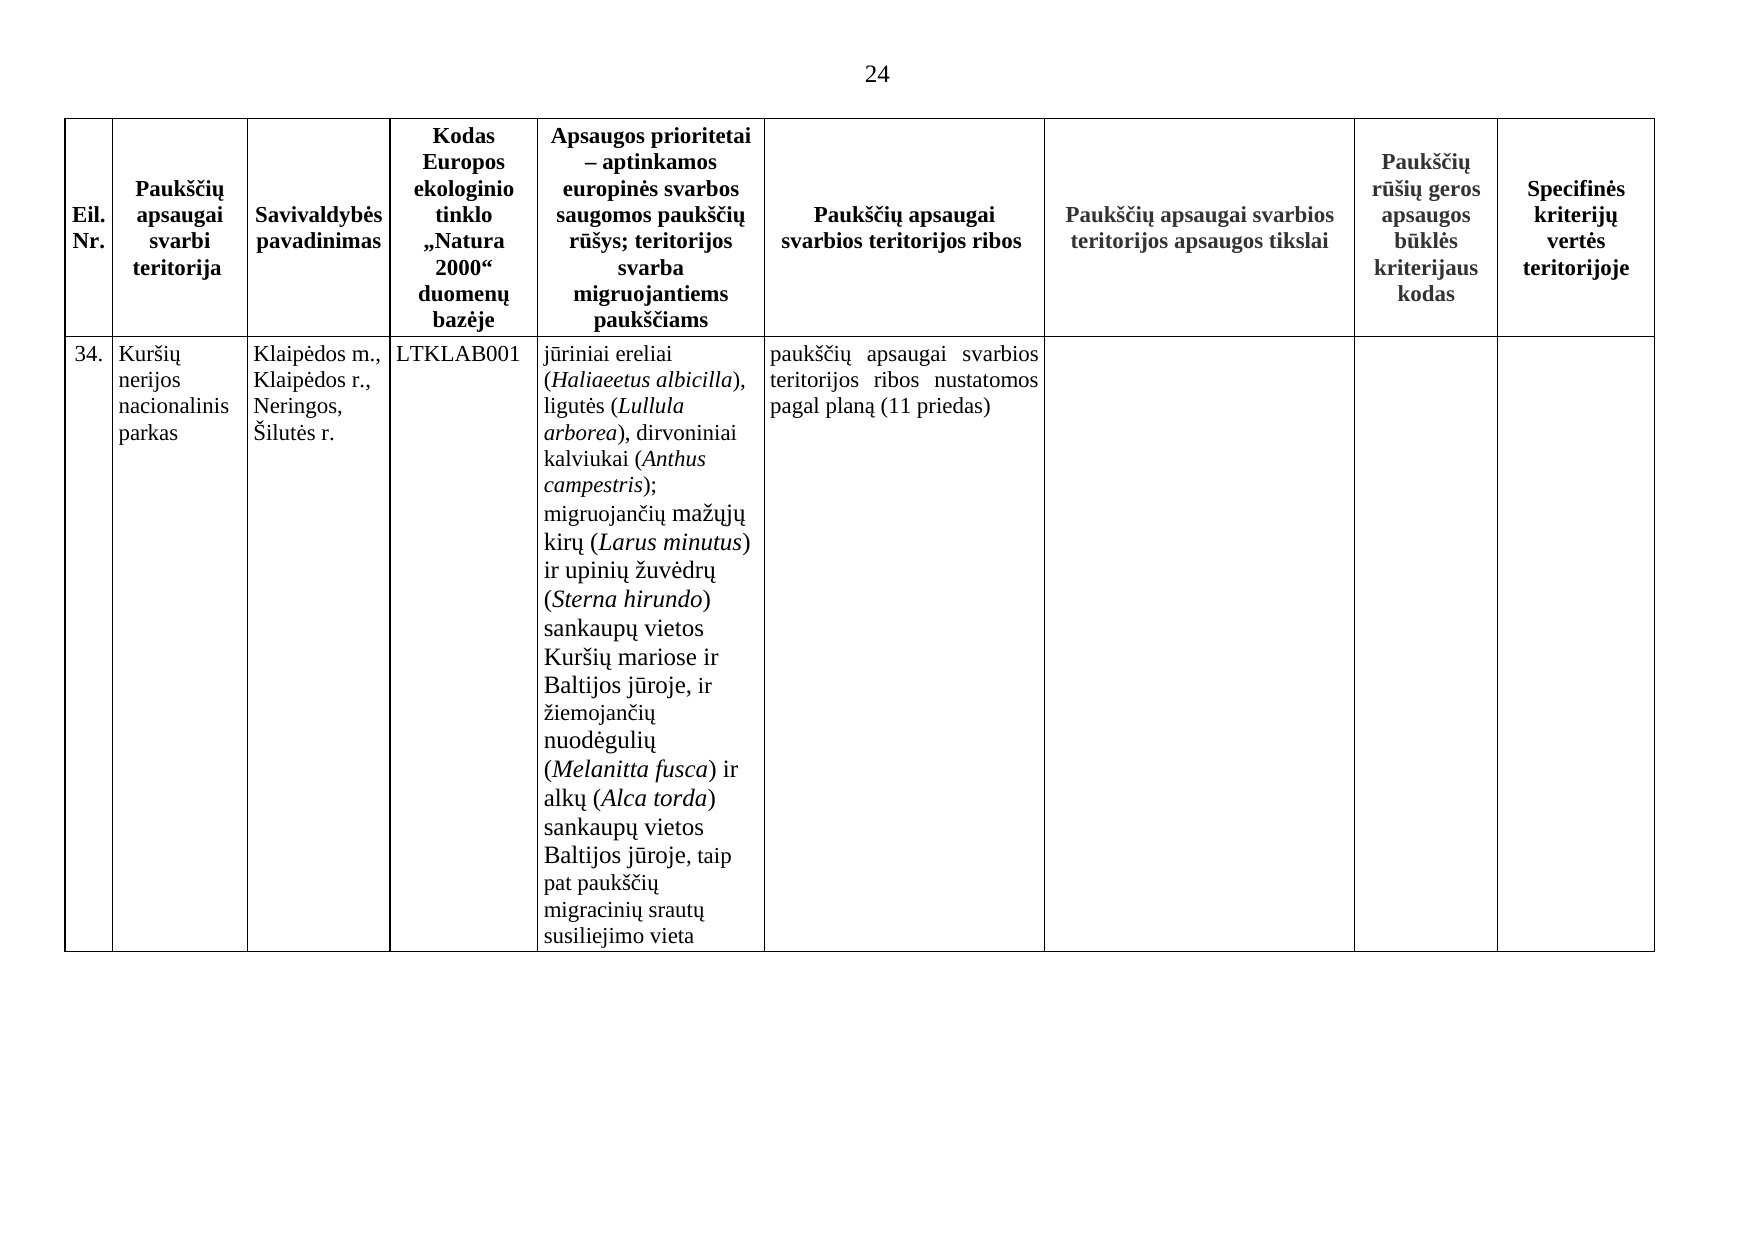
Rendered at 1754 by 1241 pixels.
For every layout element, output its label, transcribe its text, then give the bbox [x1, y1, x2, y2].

table_cell [1498, 337, 1654, 951]
table_cell 34. [66, 337, 112, 951]
table_header Savivaldybės pavadinimas [248, 119, 389, 336]
table_cell Klaipėdos m., Klaipėdos r., Neringos, Šilutės r. [248, 337, 389, 951]
table_cell [1045, 337, 1354, 951]
table_cell paukščių apsaugai svarbios teritorijos ribos nustatomos pagal planą (11 priedas) [765, 337, 1044, 951]
table_cell LTKLAB001 [391, 337, 537, 951]
table_header Eil. Nr. [66, 119, 112, 336]
table_header Paukščių rūšių geros apsaugos būklės kriterijaus kodas [1355, 119, 1497, 336]
table_header Paukščių apsaugai svarbios teritorijos ribos [765, 119, 1044, 336]
table_cell [1355, 337, 1497, 951]
table_header Apsaugos prioritetai – aptinkamos europinės svarbos saugomos paukščių rūšys; teritorijos svarba migruojantiems paukščiams [538, 119, 764, 336]
table_header Paukščių apsaugai svarbios teritorijos apsaugos tikslai [1045, 119, 1354, 336]
table_header Paukščių apsaugai svarbi teritorija [113, 119, 247, 336]
table_header Kodas Europos ekologinio tinklo „Natura 2000“ duomenų bazėje [391, 119, 537, 336]
table_header Specifinės kriterijų vertės teritorijoje [1498, 119, 1654, 336]
table_cell Kuršių nerijos nacionalinis parkas [113, 337, 247, 951]
table_cell jūriniai ereliai (Haliaeetus albicilla), ligutės (Lullula arborea), dirvoniniai kalviukai (Anthus campestris); migruojančių mažųjų kirų (Larus minutus) ir upinių žuvėdrų (Sterna hirundo) sankaupų vietos Kuršių mariose ir Baltijos jūroje, ir žiemojančių nuodėgulių (Melanitta fusca) ir alkų (Alca torda) sankaupų vietos Baltijos jūroje, taip pat paukščių migracinių srautų susiliejimo vieta [538, 337, 764, 951]
